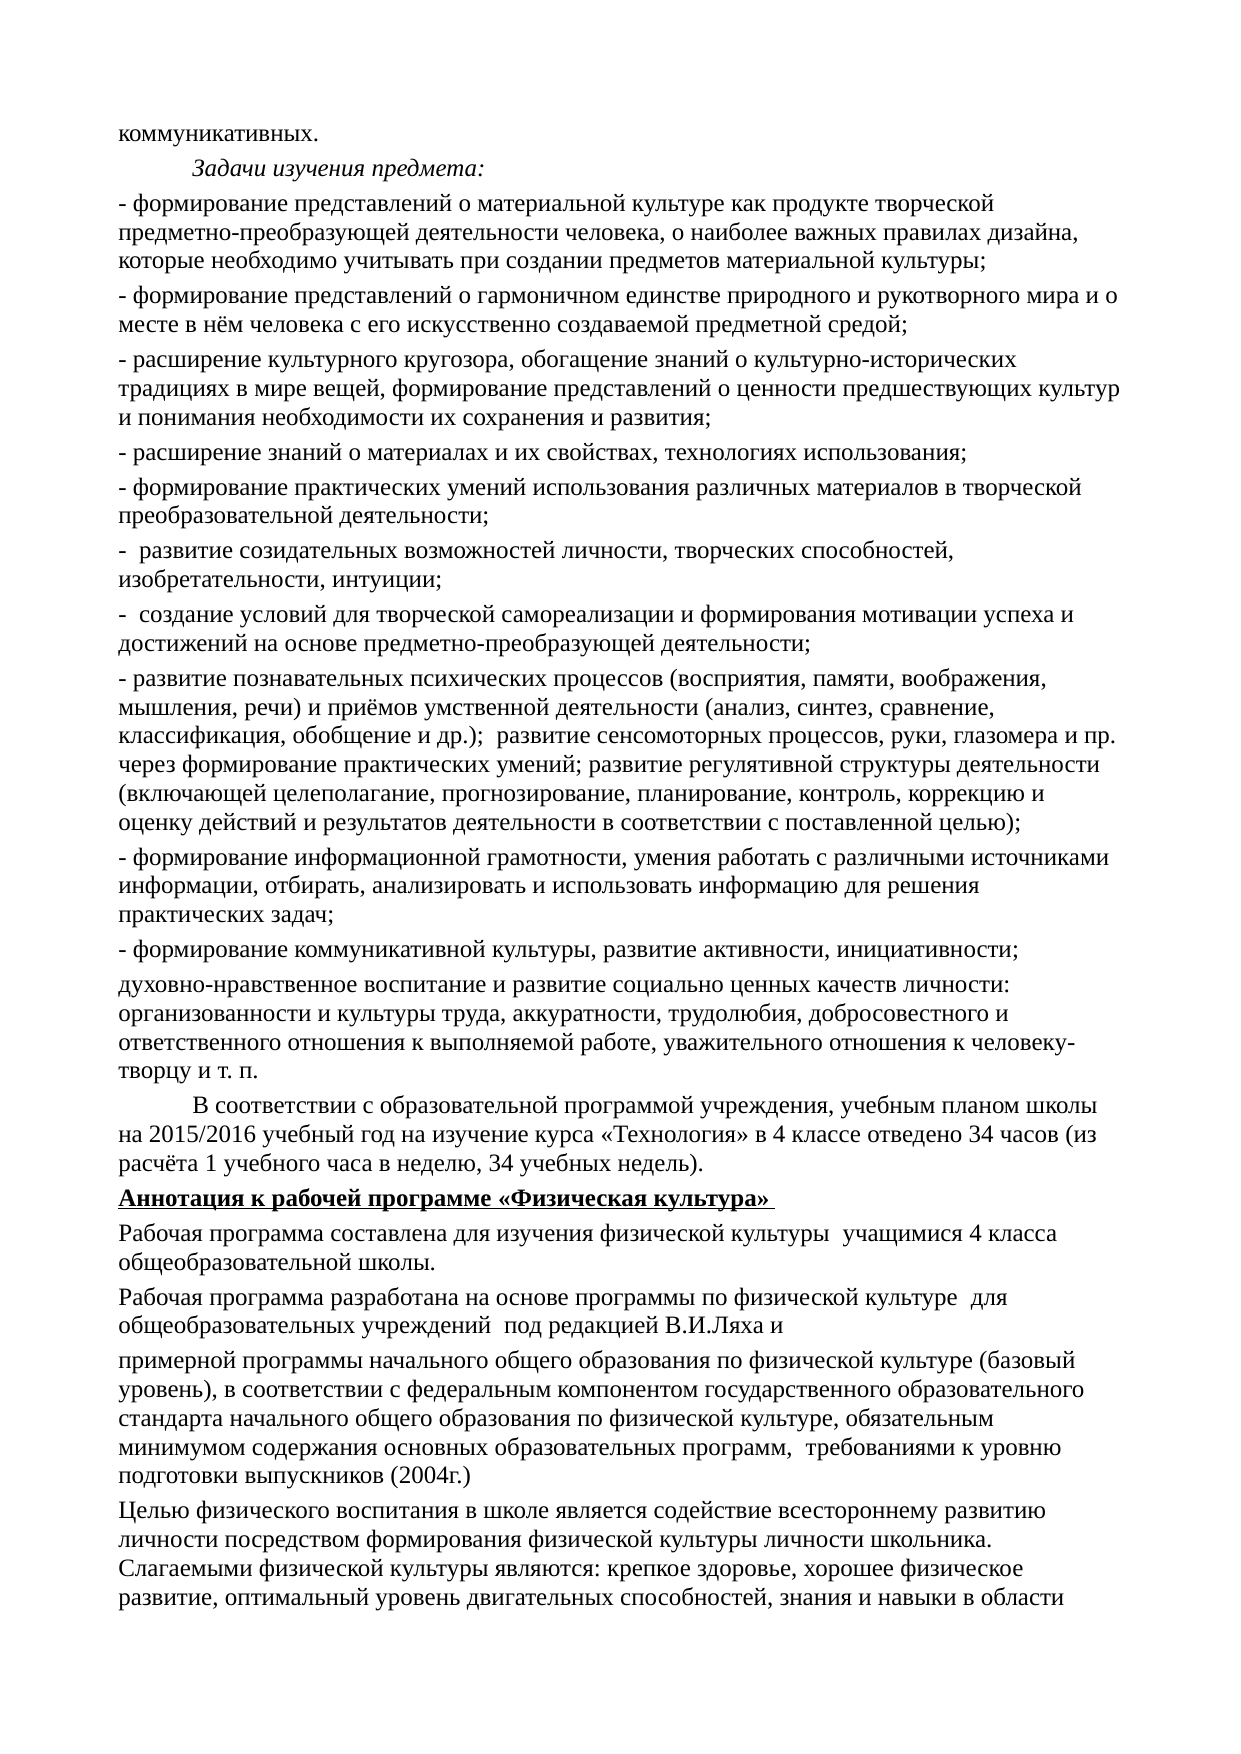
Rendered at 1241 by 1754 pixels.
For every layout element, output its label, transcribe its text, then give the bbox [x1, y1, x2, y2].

text - развитие созидательных возможностей личности, творческих способностей, изобретательности, интуиции; [118, 536, 1122, 593]
text Целью физического воспитания в школе является содействие всестороннему развитию личности посредством формирования физической культуры личности школьника. Слагаемыми физической культуры являются: крепкое здоровье, хорошее физическое развитие, оптимальный уровень двигательных способностей, знания и навыки в области [118, 1496, 1122, 1611]
text коммуникативных. [118, 118, 1122, 147]
text - развитие познавательных психических процессов (восприятия, памяти, воображения, мышления, речи) и приёмов умственной деятельности (анализ, синтез, сравнение, классификация, обобщение и др.); развитие сенсомоторных процессов, руки, глазомера и пр. через формирование практических умений; развитие регулятивной структуры деятельности (включающей целеполагание, прогнозирование, планирование, контроль, коррекцию и оценку действий и результатов деятельности в соответствии с поставленной целью); [118, 663, 1122, 836]
text - формирование информационной грамотности, умения работать с различными источниками информации, отбирать, анализировать и использовать информацию для решения практических задач; [118, 842, 1122, 928]
text Аннотация к рабочей программе «Физическая культура» [118, 1183, 1122, 1212]
text - формирование практических умений использования различных материалов в творческой преобразовательной деятельности; [118, 472, 1122, 529]
text духовно-нравственное воспитание и развитие социально ценных качеств личности: организованности и культуры труда, аккуратности, трудолюбия, добросовестного и ответственного отношения к выполняемой работе, уважительного отношения к человеку-творцу и т. п. [118, 969, 1122, 1084]
text - формирование представлений о гармоничном единстве природного и рукотворного мира и о месте в нём человека с его искусственно создаваемой предметной средой; [118, 281, 1122, 338]
text Рабочая программа составлена для изучения физической культуры учащимися 4 класса общеобразовательной школы. [118, 1218, 1122, 1276]
text примерной программы начального общего образования по физической культуре (базовый уровень), в соответствии с федеральным компонентом государственного образовательного стандарта начального общего образования по физической культуре, обязательным минимумом содержания основных образовательных программ, требованиями к уровню подготовки выпускников (2004г.) [118, 1346, 1122, 1489]
text - расширение знаний о материалах и их свойствах, технологиях использования; [118, 437, 1122, 466]
text - формирование коммуникативной культуры, развитие активности, инициативности; [118, 934, 1122, 963]
text - формирование представлений о материальной культуре как продукте творческой предметно-преобразующей деятельности человека, о наиболее важных правилах дизайна, которые необходимо учитывать при создании предметов материальной культуры; [118, 188, 1122, 274]
text - расширение культурного кругозора, обогащение знаний о культурно-исторических традициях в мире вещей, формирование представлений о ценности предшествующих культур и понимания необходимости их сохранения и развития; [118, 344, 1122, 431]
text В соответствии с образовательной программой учреждения, учебным планом школы на 2015/2016 учебный год на изучение курса «Технология» в 4 классе отведено 34 часов (из расчёта 1 учебного часа в неделю, 34 учебных недель). [118, 1091, 1122, 1177]
text Рабочая программа разработана на основе программы по физической культуре для общеобразовательных учреждений под редакцией В.И.Ляха и [118, 1282, 1122, 1339]
text Задачи изучения предмета: [118, 153, 1122, 182]
text - создание условий для творческой самореализации и формирования мотивации успеха и достижений на основе предметно-преобразующей деятельности; [118, 599, 1122, 657]
